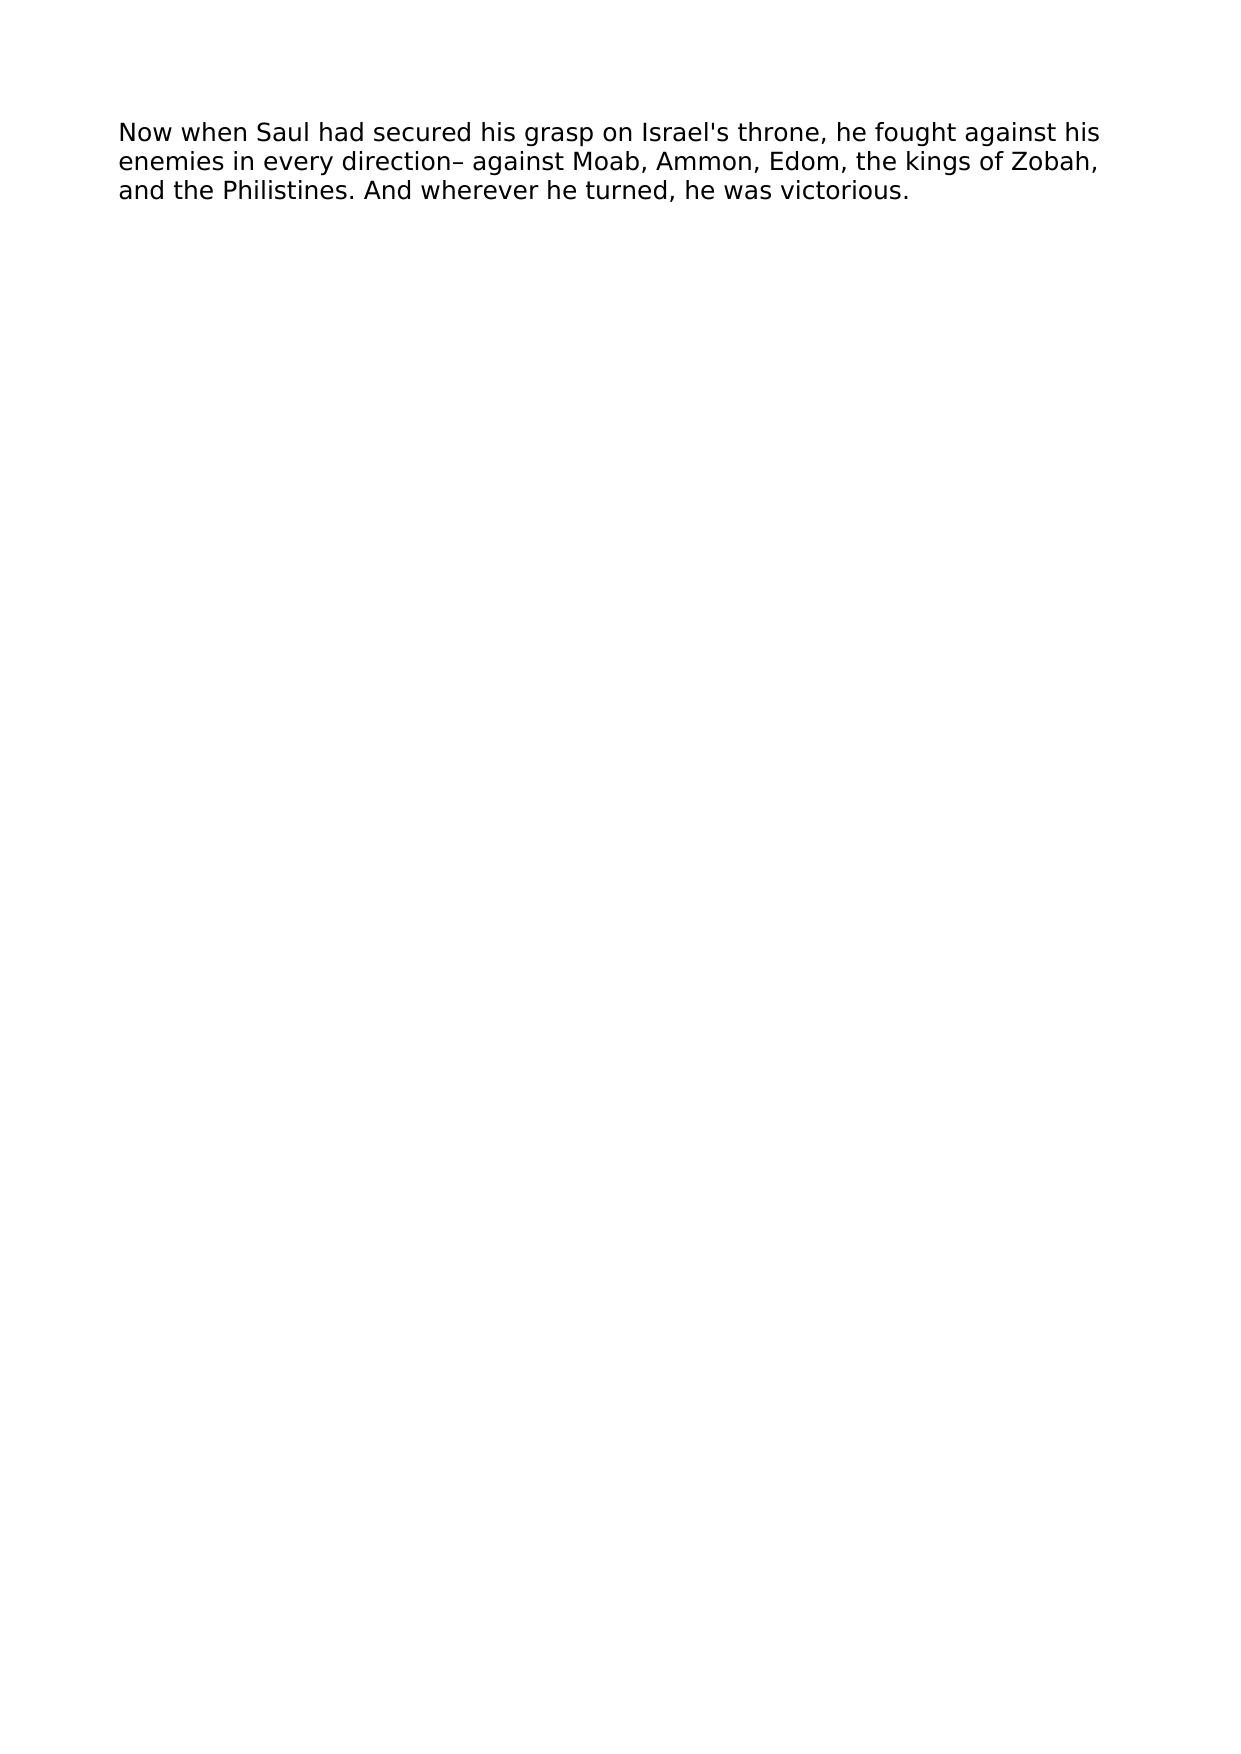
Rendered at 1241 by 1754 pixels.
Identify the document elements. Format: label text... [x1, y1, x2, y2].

text Now when Saul had secured his grasp on Israel's throne, he fought against his enemies in every direction– against Moab, Ammon, Edom, the kings of Zobah, and the Philistines. And wherever he turned, he was victorious. [118, 118, 1122, 206]
